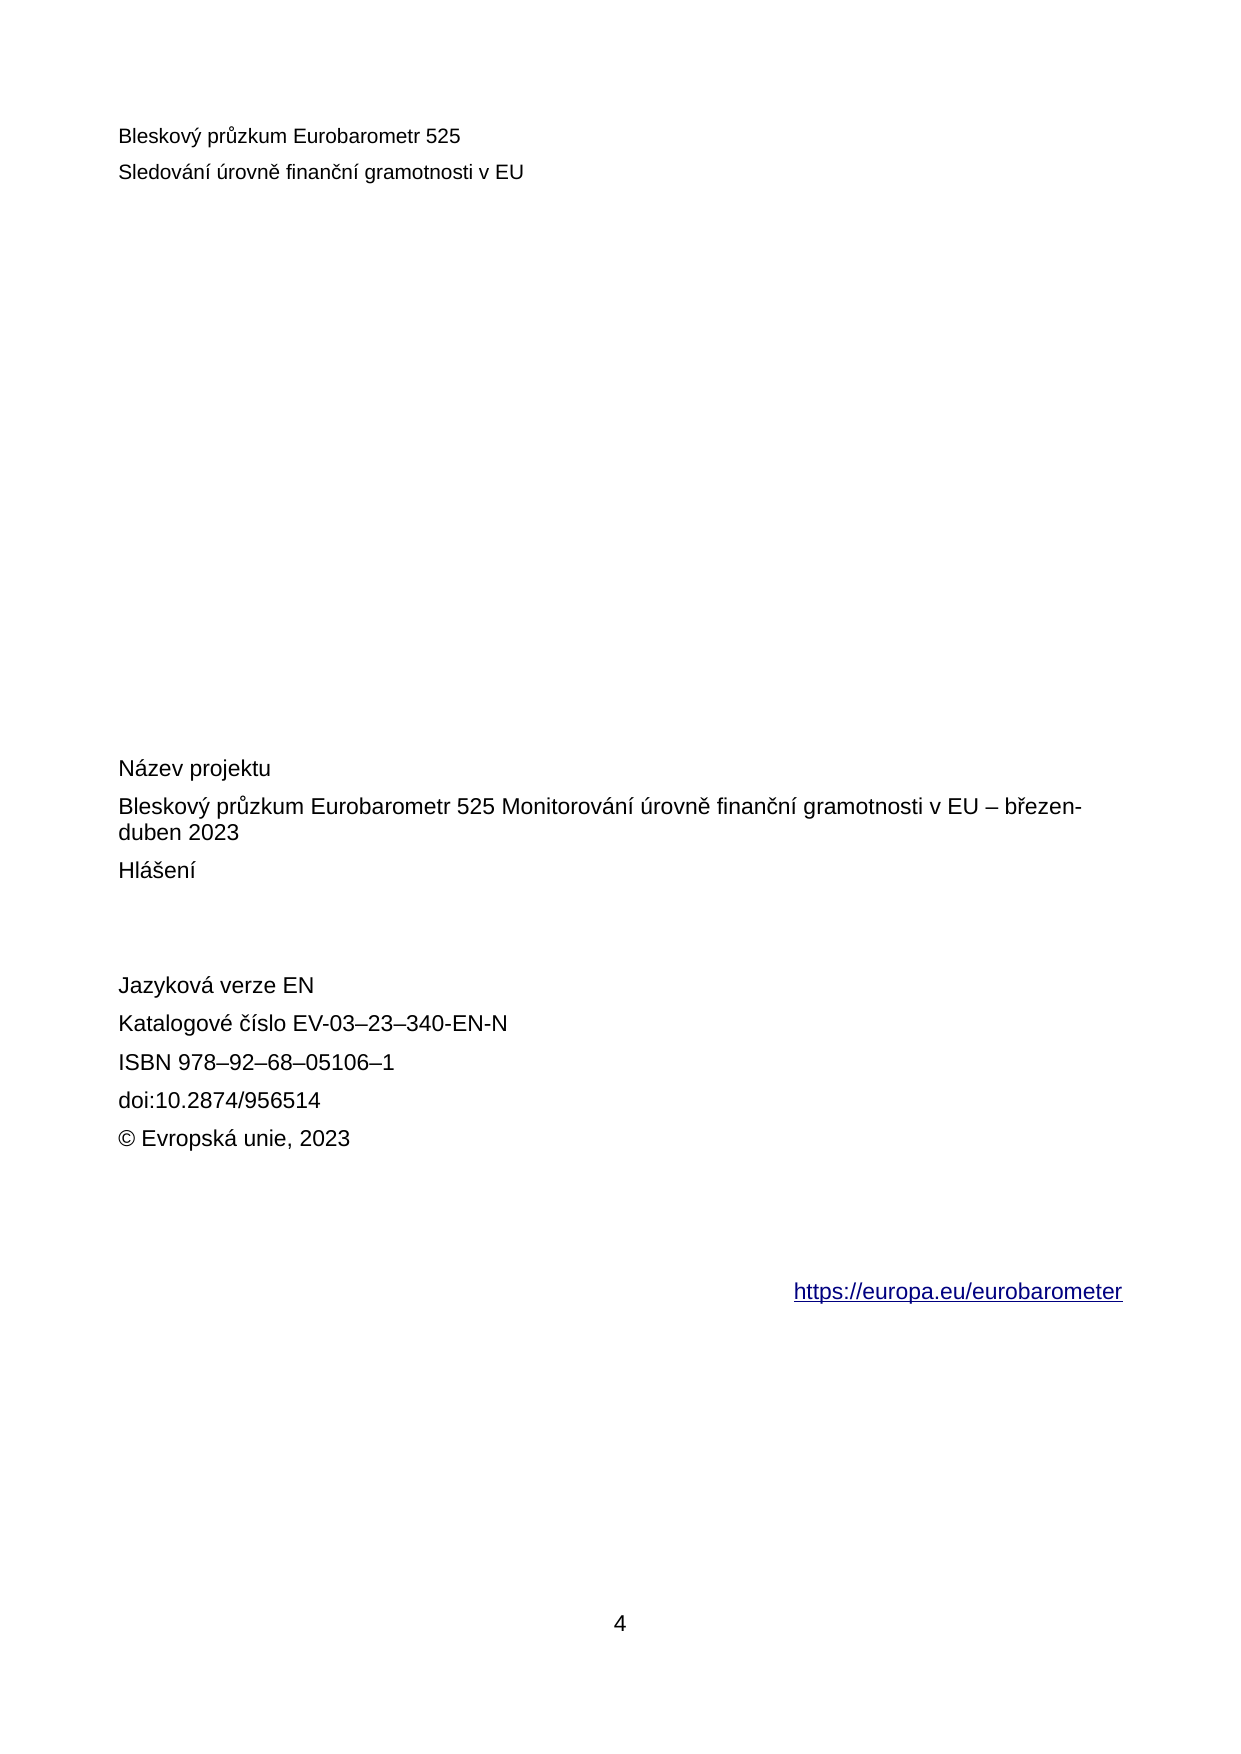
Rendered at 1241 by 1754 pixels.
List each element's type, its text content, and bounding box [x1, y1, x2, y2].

text Jazyková verze EN [118, 972, 1122, 998]
text doi:10.2874/956514 [118, 1087, 1122, 1113]
text Bleskový průzkum Eurobarometr 525 Monitorování úrovně finanční gramotnosti v EU – březen-duben 2023 [118, 793, 1122, 845]
text ISBN 978–92–68–05106–1 [118, 1048, 1122, 1075]
text Název projektu [118, 754, 1122, 781]
text Katalogové číslo EV-03–23–340-EN-N [118, 1010, 1122, 1037]
text https://europa.eu/eurobarometer [118, 1278, 1122, 1304]
text © Evropská unie, 2023 [118, 1125, 1122, 1151]
text Hlášení [118, 857, 1122, 884]
